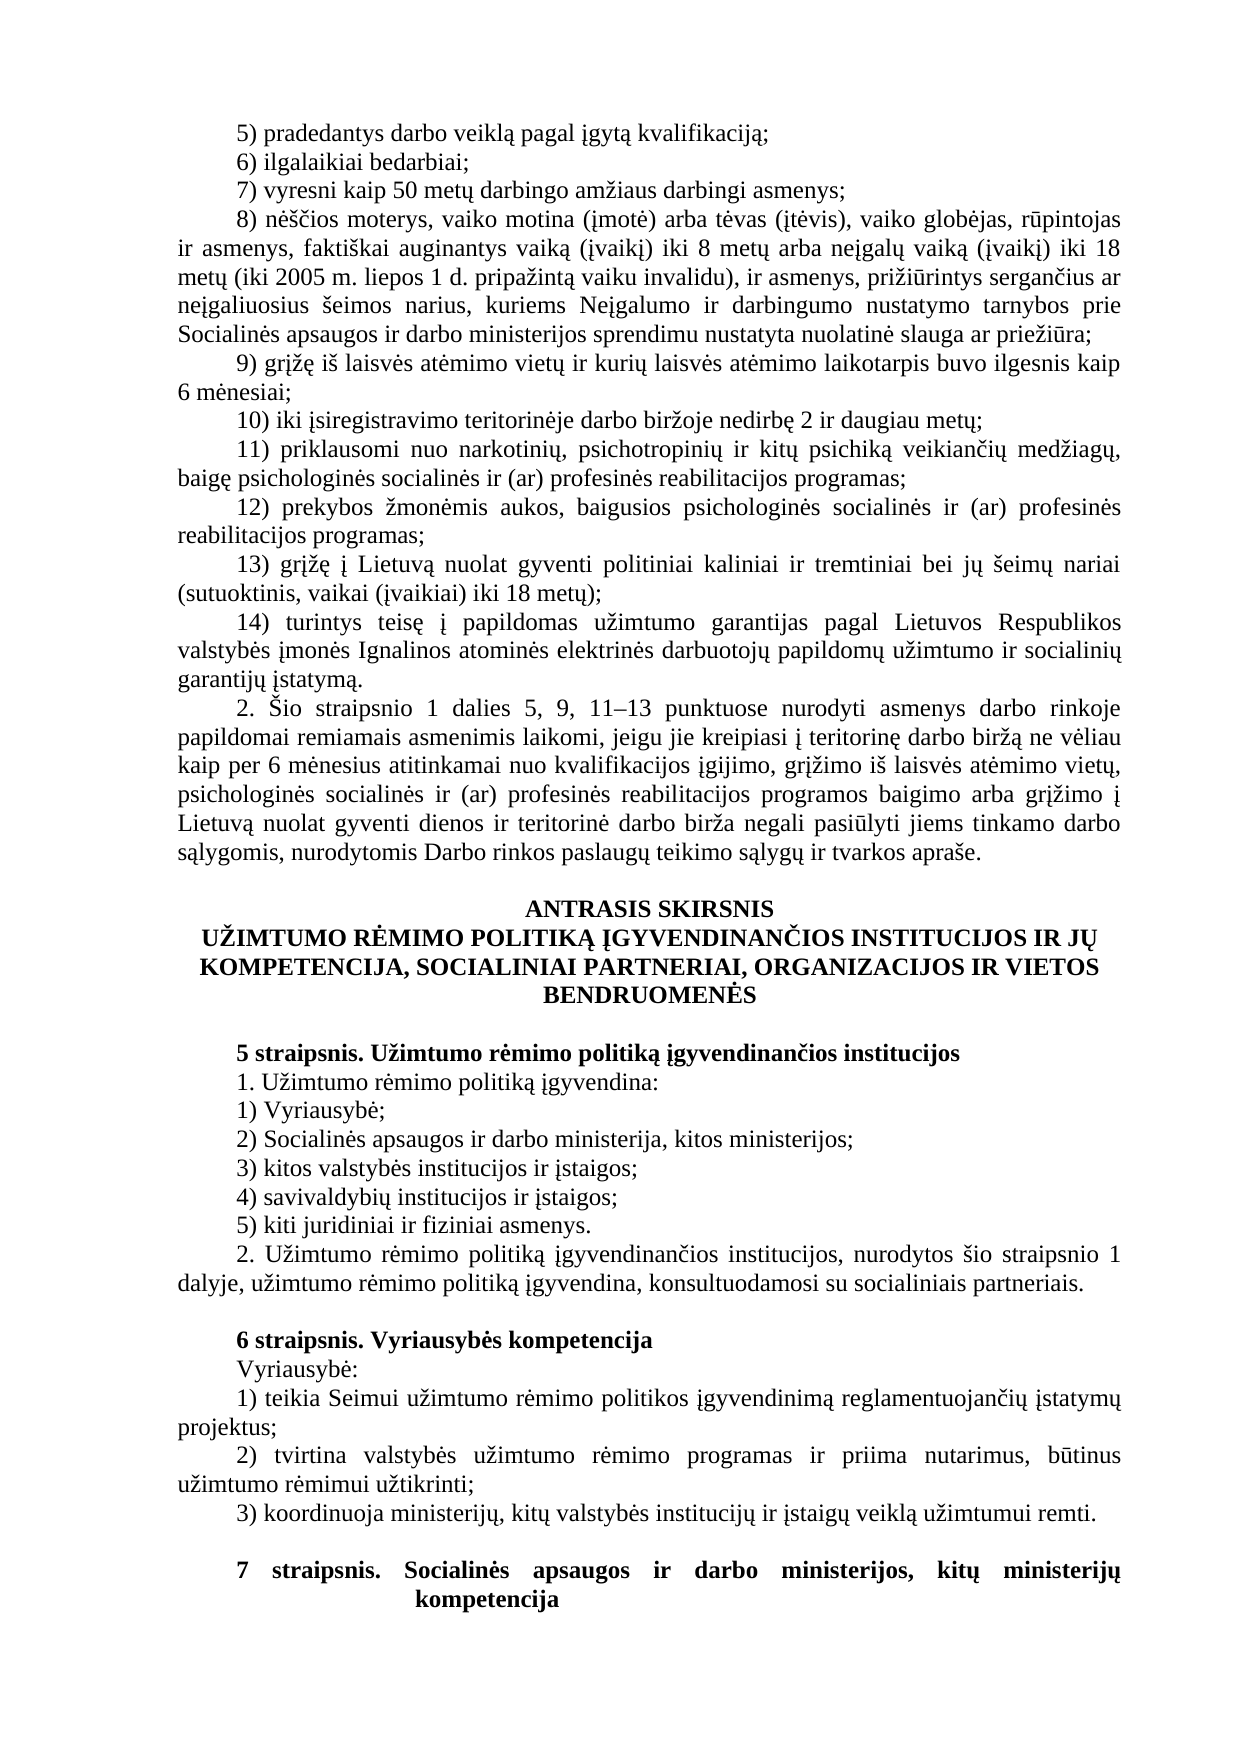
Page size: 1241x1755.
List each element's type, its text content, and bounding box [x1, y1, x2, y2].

text 2) Socialinės apsaugos ir darbo ministerija, kitos ministerijos; [177, 1124, 1122, 1153]
text 3) kitos valstybės institucijos ir įstaigos; [177, 1153, 1122, 1182]
text 11) priklausomi nuo narkotinių, psichotropinių ir kitų psichiką veikiančių medžiagų, baigę psichologinės socialinės ir (ar) profesinės reabilitacijos programas; [177, 434, 1122, 492]
text 7) vyresni kaip 50 metų darbingo amžiaus darbingi asmenys; [177, 176, 1122, 204]
text 2. Užimtumo rėmimo politiką įgyvendinančios institucijos, nurodytos šio straipsnio 1 dalyje, užimtumo rėmimo politiką įgyvendina, konsultuodamosi su socialiniais partneriais. [177, 1239, 1122, 1297]
text 6) ilgalaikiai bedarbiai; [177, 147, 1122, 176]
text 10) iki įsiregistravimo teritorinėje darbo biržoje nedirbę 2 ir daugiau metų; [177, 406, 1122, 434]
text 3) koordinuoja ministerijų, kitų valstybės institucijų ir įstaigų veiklą užimtumui remti. [177, 1498, 1122, 1527]
text 2) tvirtina valstybės užimtumo rėmimo programas ir priima nutarimus, būtinus užimtumo rėmimui užtikrinti; [177, 1441, 1122, 1498]
text 13) grįžę į Lietuvą nuolat gyventi politiniai kaliniai ir tremtiniai bei jų šeimų nariai (sutuoktinis, vaikai (įvaikiai) iki 18 metų); [177, 549, 1122, 607]
text 1. Užimtumo rėmimo politiką įgyvendina: [177, 1067, 1122, 1096]
text 7 straipsnis. Socialinės apsaugos ir darbo ministerijos, kitų ministerijų kompetencija [236, 1556, 1122, 1613]
text UŽIMTUMO RĖMIMO POLITIKĄ ĮGYVENDINANČIOS INSTITUCIJOS IR JŲ KOMPETENCIJA, SOCIALINIAI PARTNERIAI, ORGANIZACIJOS IR VIETOS BENDRUOMENĖS [177, 923, 1122, 1009]
text ANTRASIS SKIRSNIS [177, 894, 1122, 923]
text 5) pradedantys darbo veiklą pagal įgytą kvalifikaciją; [177, 118, 1122, 147]
text 1) Vyriausybė; [177, 1096, 1122, 1124]
text Vyriausybė: [177, 1354, 1122, 1383]
text 9) grįžę iš laisvės atėmimo vietų ir kurių laisvės atėmimo laikotarpis buvo ilgesnis kaip 6 mėnesiai; [177, 348, 1122, 406]
text 5) kiti juridiniai ir fiziniai asmenys. [177, 1211, 1122, 1239]
text 2. Šio straipsnio 1 dalies 5, 9, 11–13 punktuose nurodyti asmenys darbo rinkoje papildomai remiamais asmenimis laikomi, jeigu jie kreipiasi į teritorinę darbo biržą ne vėliau kaip per 6 mėnesius atitinkamai nuo kvalifikacijos įgijimo, grįžimo iš laisvės atėmimo vietų, psichologinės socialinės ir (ar) profesinės reabilitacijos programos baigimo arba grįžimo į Lietuvą nuolat gyventi dienos ir teritorinė darbo birža negali pasiūlyti jiems tinkamo darbo sąlygomis, nurodytomis Darbo rinkos paslaugų teikimo sąlygų ir tvarkos apraše. [177, 693, 1122, 866]
text 1) teikia Seimui užimtumo rėmimo politikos įgyvendinimą reglamentuojančių įstatymų projektus; [177, 1383, 1122, 1441]
text 12) prekybos žmonėmis aukos, baigusios psichologinės socialinės ir (ar) profesinės reabilitacijos programas; [177, 492, 1122, 549]
text 14) turintys teisę į papildomas užimtumo garantijas pagal Lietuvos Respublikos valstybės įmonės Ignalinos atominės elektrinės darbuotojų papildomų užimtumo ir socialinių garantijų įstatymą. [177, 607, 1122, 693]
text 6 straipsnis. Vyriausybės kompetencija [177, 1326, 1122, 1354]
text 5 straipsnis. Užimtumo rėmimo politiką įgyvendinančios institucijos [177, 1038, 1122, 1067]
text 4) savivaldybių institucijos ir įstaigos; [177, 1182, 1122, 1211]
text 8) nėščios moterys, vaiko motina (įmotė) arba tėvas (įtėvis), vaiko globėjas, rūpintojas ir asmenys, faktiškai auginantys vaiką (įvaikį) iki 8 metų arba neįgalų vaiką (įvaikį) iki 18 metų (iki 2005 m. liepos 1 d. pripažintą vaiku invalidu), ir asmenys, prižiūrintys sergančius ar neįgaliuosius šeimos narius, kuriems Neįgalumo ir darbingumo nustatymo tarnybos prie Socialinės apsaugos ir darbo ministerijos sprendimu nustatyta nuolatinė slauga ar priežiūra; [177, 204, 1122, 348]
